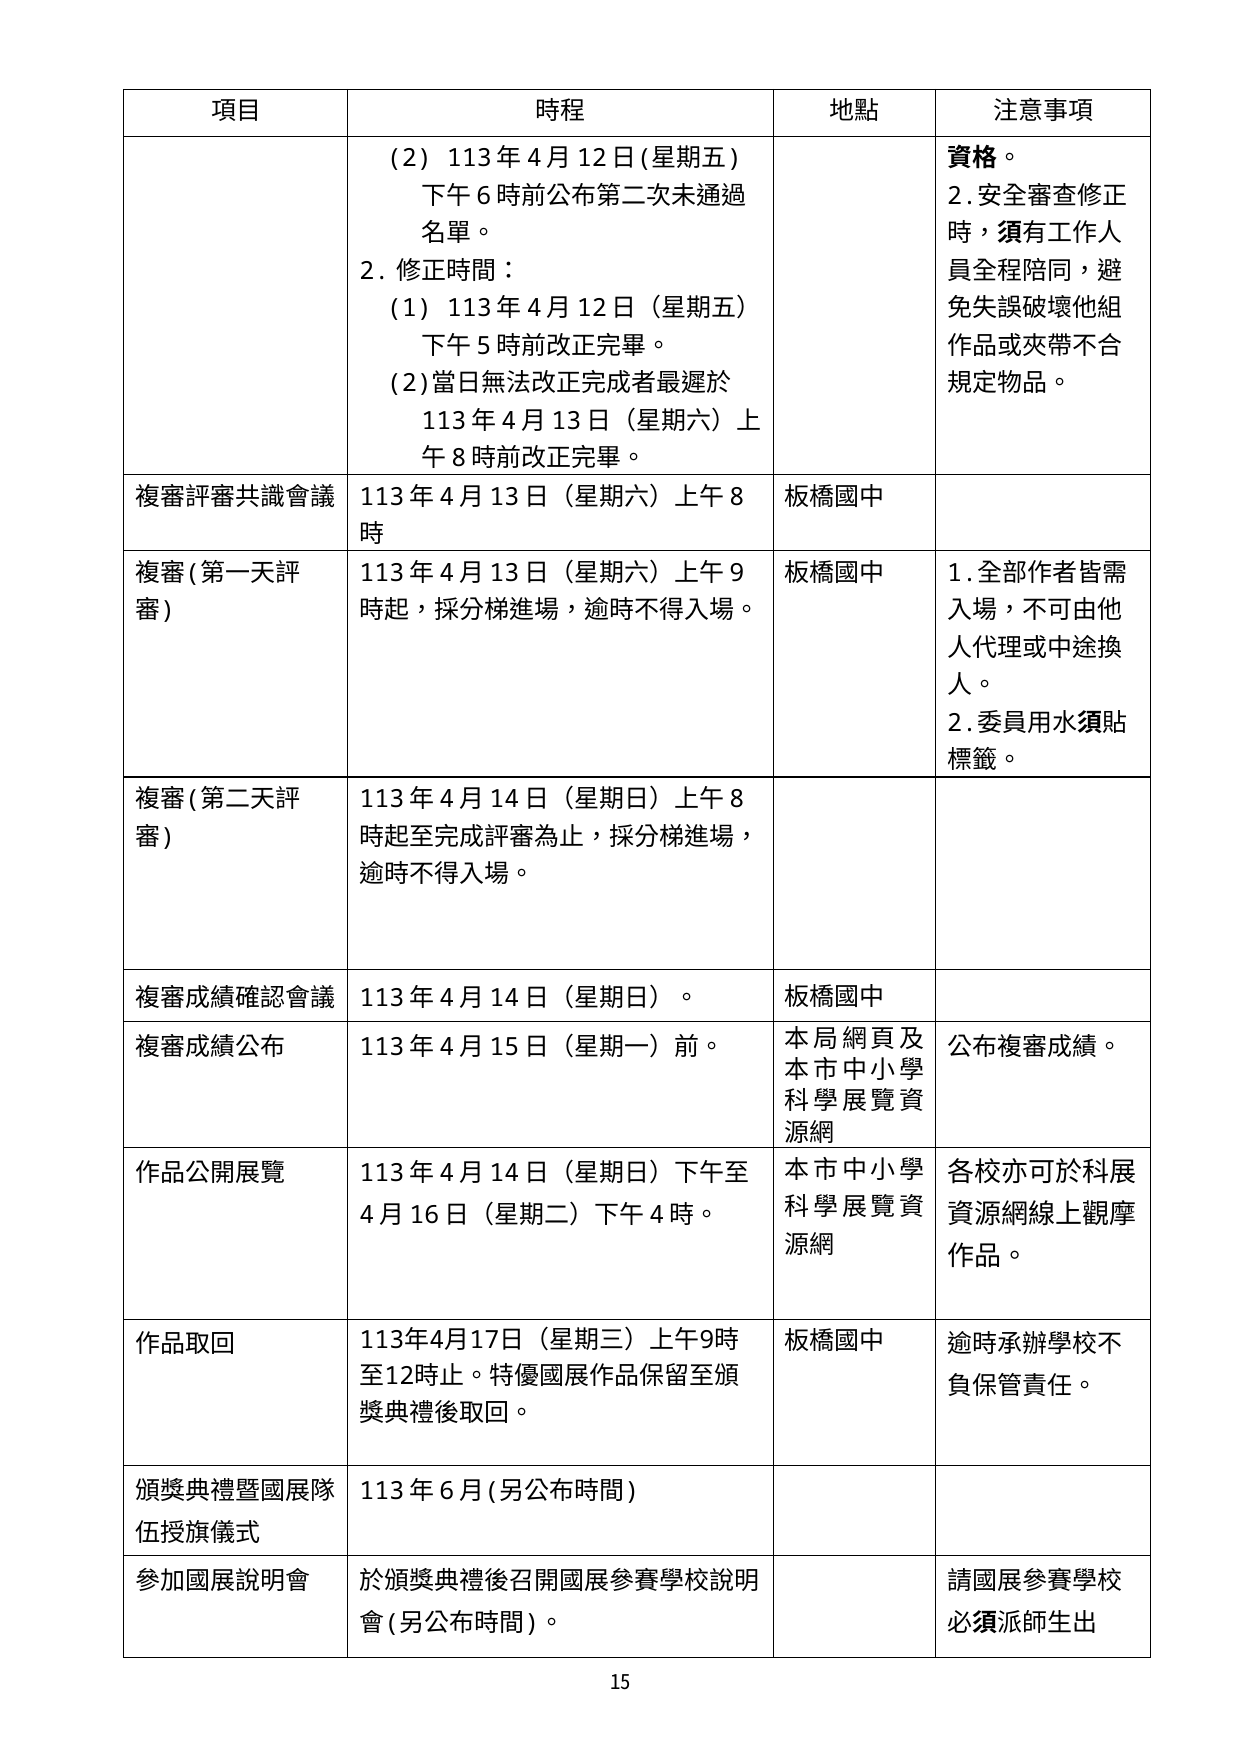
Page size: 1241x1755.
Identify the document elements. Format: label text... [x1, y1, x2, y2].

table_cell [774, 1466, 935, 1555]
table_cell 板橋國中 [774, 551, 935, 776]
table_cell 作品公開展覽 [124, 1148, 347, 1318]
table_cell 113年4月13日（星期六）上午9時起，採分梯進場，逾時不得入場。 [348, 551, 773, 776]
table_cell 板橋國中 [774, 970, 935, 1021]
table_cell 公布複審成績。 [936, 1022, 1150, 1147]
table_cell 複審成績公布 [124, 1022, 347, 1147]
table_cell 本局網頁及本市中小學科學展覽資源網 [774, 1022, 935, 1147]
table_cell 複審(第二天評審) [124, 778, 347, 968]
table_cell [774, 778, 935, 968]
table_cell 板橋國中 [774, 1320, 935, 1465]
table_cell [774, 1556, 935, 1657]
table_header 地點 [774, 90, 935, 136]
table_cell [936, 1466, 1150, 1555]
table_header 注意事項 [936, 90, 1150, 136]
table_cell [936, 475, 1150, 550]
table_cell 113年4月15日（星期一）前。 [348, 1022, 773, 1147]
table_cell 頒獎典禮暨國展隊伍授旗儀式 [124, 1466, 347, 1555]
table_cell 資格。 2.安全審查修正時，須有工作人員全程陪同，避免失誤破壞他組作品或夾帶不合規定物品。 [936, 137, 1150, 474]
table_cell 本市中小學科學展覽資源網 [774, 1148, 935, 1318]
table_cell [774, 137, 935, 474]
table_cell 板橋國中 [774, 475, 935, 550]
table_cell [936, 778, 1150, 968]
table_cell 113年4月14日（星期日）下午至4月16日（星期二）下午4時。 [348, 1148, 773, 1318]
table_cell 113年4月17日（星期三）上午9時至12時止。特優國展作品保留至頒獎典禮後取回。 [348, 1320, 773, 1465]
table_cell 113年4月14日（星期日）。 [348, 970, 773, 1021]
table_cell 複審成績確認會議 [124, 970, 347, 1021]
table_header 項目 [124, 90, 347, 136]
table_cell 複審評審共識會議 [124, 475, 347, 550]
table_cell 作品取回 [124, 1320, 347, 1465]
table_cell 複審(第一天評審) [124, 551, 347, 776]
table_cell 113年4月14日（星期日）上午8時起至完成評審為止，採分梯進場，逾時不得入場。 [348, 778, 773, 968]
table_cell 1.全部作者皆需入場，不可由他人代理或中途換人。 2.委員用水須貼標籤。 [936, 551, 1150, 776]
table_cell [124, 137, 347, 474]
table_cell [936, 970, 1150, 1021]
table_cell 逾時承辦學校不負保管責任。 [936, 1320, 1150, 1465]
table_header 時程 [348, 90, 773, 136]
table_cell 於頒獎典禮後召開國展參賽學校說明會(另公布時間)。 [348, 1556, 773, 1657]
table_cell (2) 113年4月12日(星期五)下午6時前公布第二次未通過名單。 修正時間： (1) 113年4月12日（星期五）下午5時前改正完畢。 (2)當日無法改正完成者最遲於113年4月13日（星期六）上午8時前改正完畢。 [348, 137, 773, 474]
table_cell 參加國展說明會 [124, 1556, 347, 1657]
table_cell 請國展參賽學校必須派師生出 [936, 1556, 1150, 1657]
table_cell 113年4月13日（星期六）上午8時 [348, 475, 773, 550]
table_cell 113年6月(另公布時間) [348, 1466, 773, 1555]
table_cell 各校亦可於科展資源網線上觀摩作品。 [936, 1148, 1150, 1318]
